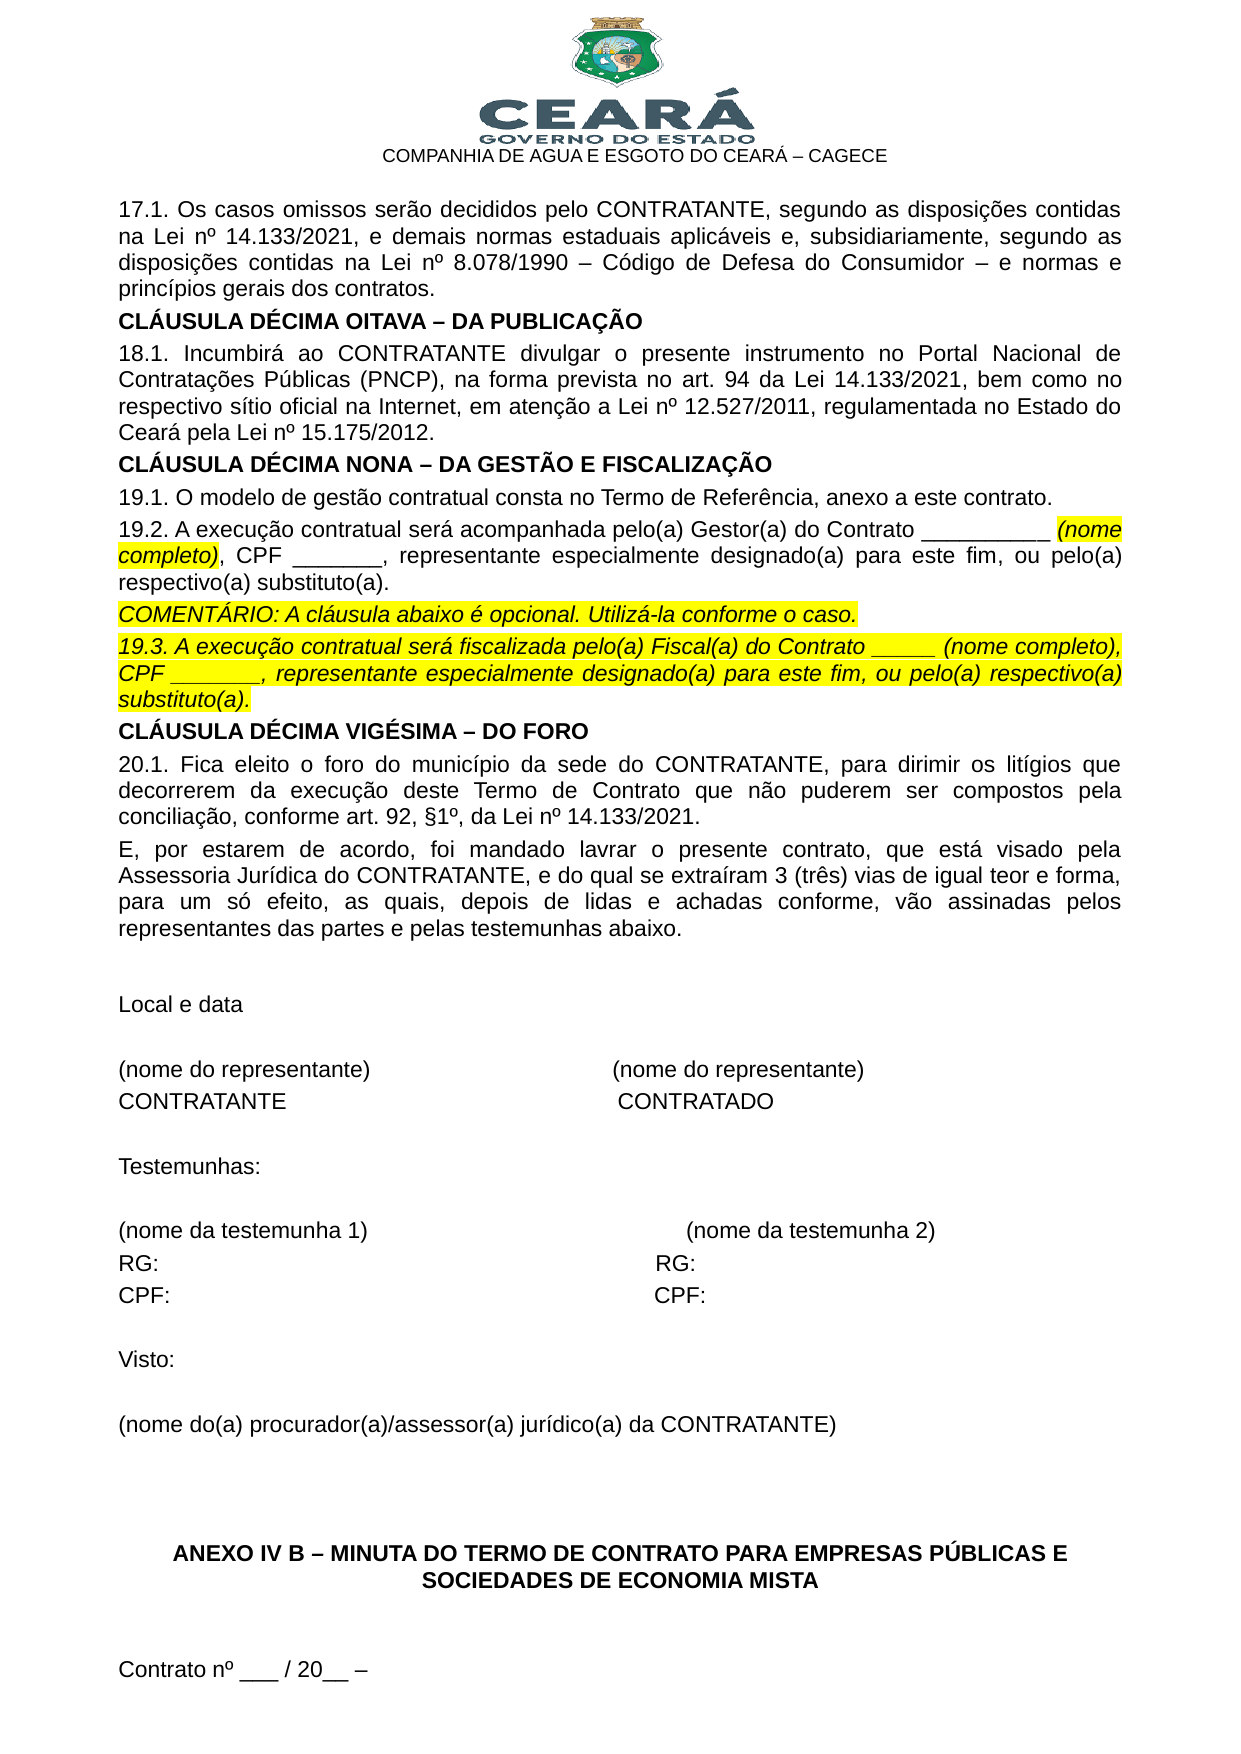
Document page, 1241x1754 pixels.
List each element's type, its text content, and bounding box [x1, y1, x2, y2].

text 20.1. Fica eleito o foro do município da sede do CONTRATANTE, para dirimir os litígios que decorrerem da execução deste Termo de Contrato que não puderem ser compostos pela conciliação, conforme art. 92, §1º, da Lei nº 14.133/2021. [118, 751, 1122, 829]
text Contrato nº ___ / 20__ – [118, 1656, 1122, 1683]
text 19.3. A execução contratual será fiscalizada pelo(a) Fiscal(a) do Contrato _____ (nome completo), CPF _______, representante especialmente designado(a) para este fim, ou pelo(a) respectivo(a) substituto(a). [118, 633, 1122, 712]
text CONTRATANTE CONTRATADO [118, 1088, 1122, 1114]
text COMENTÁRIO: A cláusula abaixo é opcional. Utilizá-la conforme o caso. [118, 601, 1122, 627]
picture [453, 12, 782, 148]
text 17.1. Os casos omissos serão decididos pelo CONTRATANTE, segundo as disposições contidas na Lei nº 14.133/2021, e demais normas estaduais aplicáveis e, subsidiariamente, segundo as disposições contidas na Lei nº 8.078/1990 – Código de Defesa do Consumidor – e normas e princípios gerais dos contratos. [118, 196, 1122, 302]
text CLÁUSULA DÉCIMA OITAVA – DA PUBLICAÇÃO [118, 308, 1122, 334]
text CLÁUSULA DÉCIMA VIGÉSIMA – DO FORO [118, 718, 1122, 744]
text Testemunhas: [118, 1153, 1122, 1179]
text CPF: CPF: [118, 1282, 1122, 1308]
text RG: RG: [118, 1249, 1122, 1276]
text 18.1. Incumbirá ao CONTRATANTE divulgar o presente instrumento no Portal Nacional de Contratações Públicas (PNCP), na forma prevista no art. 94 da Lei 14.133/2021, bem como no respectivo sítio oficial na Internet, em atenção a Lei nº 12.527/2011, regulamentada no Estado do Ceará pela Lei nº 15.175/2012. [118, 340, 1122, 445]
text (nome do(a) procurador(a)/assessor(a) jurídico(a) da CONTRATANTE) [118, 1411, 1122, 1437]
text CLÁUSULA DÉCIMA NONA – DA GESTÃO E FISCALIZAÇÃO [118, 451, 1122, 478]
text Local e data [118, 991, 1122, 1018]
text (nome do representante) (nome do representante) [118, 1056, 1122, 1082]
text ANEXO IV B – MINUTA DO TERMO DE CONTRATO PARA EMPRESAS PÚBLICAS E SOCIEDADES DE ECONOMIA MISTA [118, 1540, 1122, 1593]
text E, por estarem de acordo, foi mandado lavrar o presente contrato, que está visado pela Assessoria Jurídica do CONTRATANTE, e do qual se extraíram 3 (três) vias de igual teor e forma, para um só efeito, as quais, depois de lidas e achadas conforme, vão assinadas pelos representantes das partes e pelas testemunhas abaixo. [118, 836, 1122, 941]
text Visto: [118, 1346, 1122, 1373]
text (nome da testemunha 1) (nome da testemunha 2) [118, 1217, 1122, 1244]
text 19.2. A execução contratual será acompanhada pelo(a) Gestor(a) do Contrato __________ (nome completo), CPF _______, representante especialmente designado(a) para este fim, ou pelo(a) respectivo(a) substituto(a). [118, 516, 1122, 595]
text 19.1. O modelo de gestão contratual consta no Termo de Referência, anexo a este contrato. [118, 484, 1122, 510]
